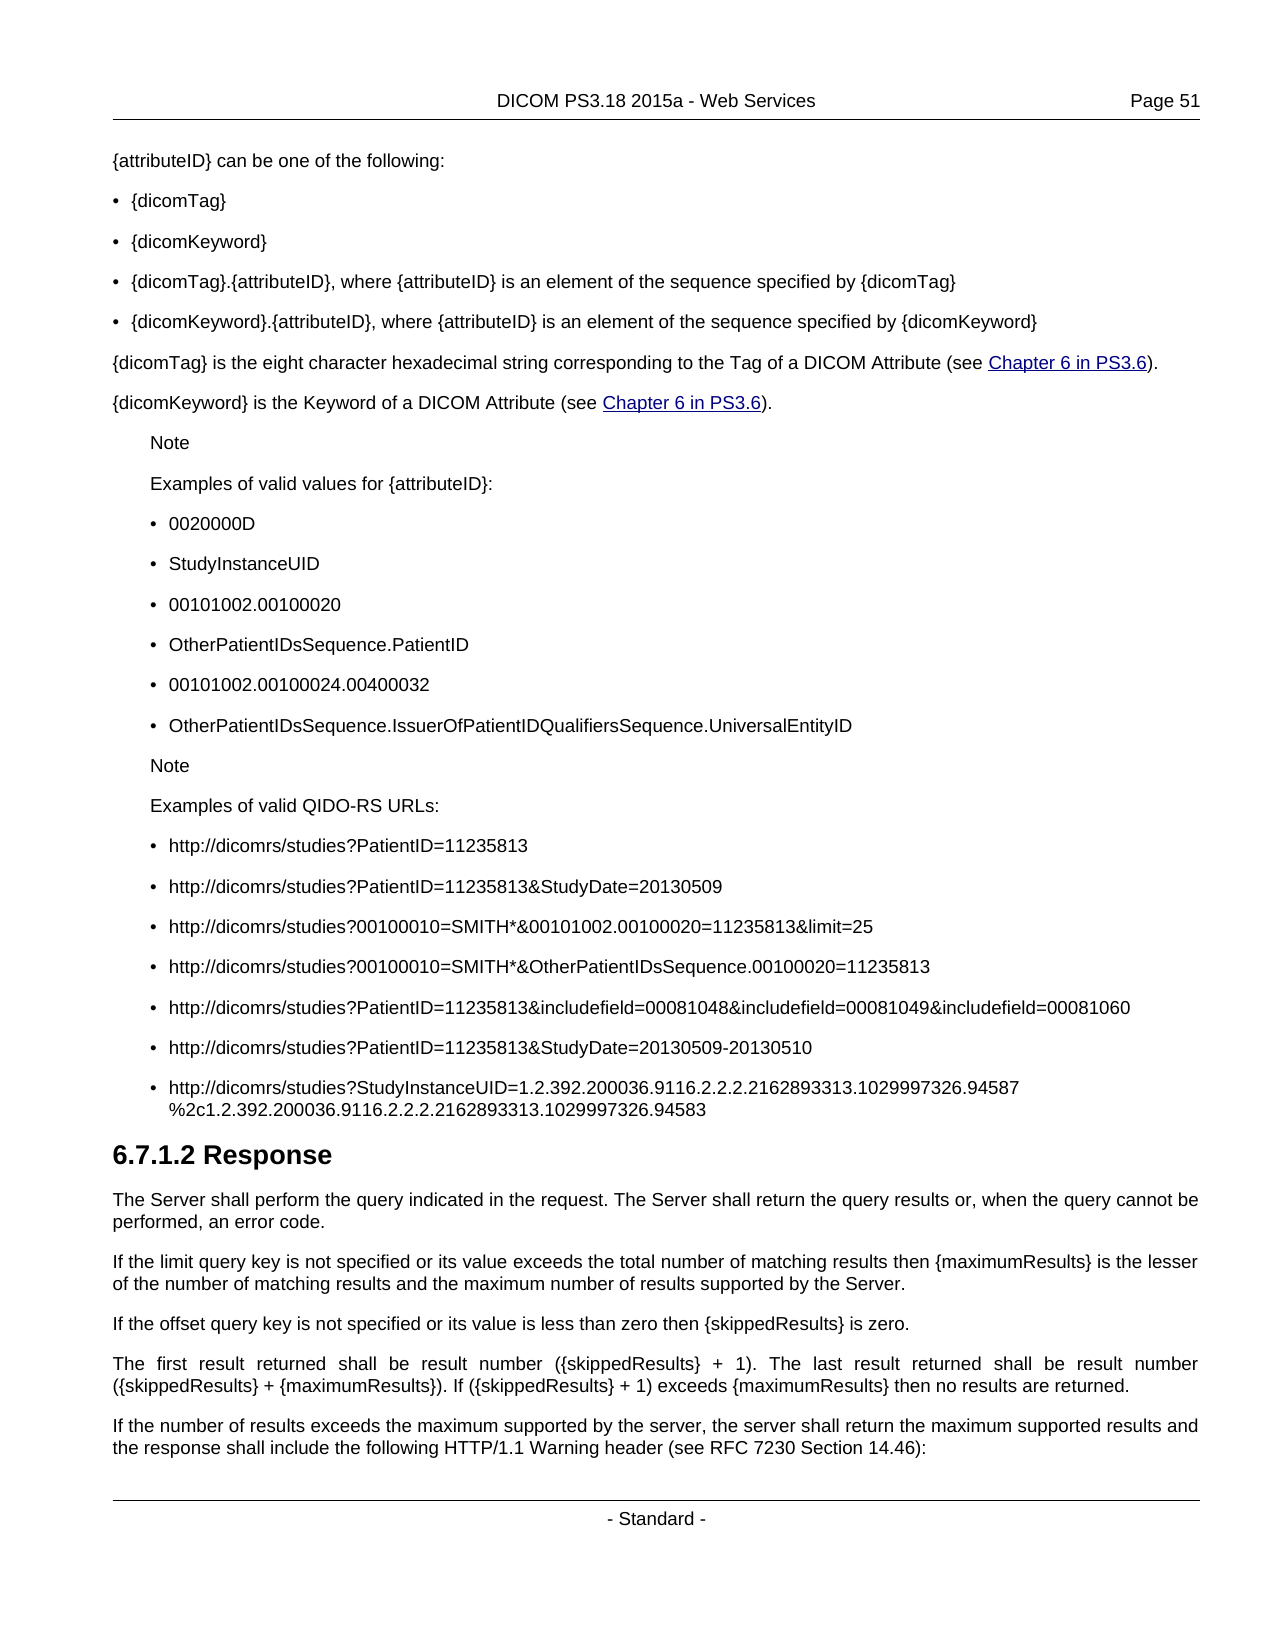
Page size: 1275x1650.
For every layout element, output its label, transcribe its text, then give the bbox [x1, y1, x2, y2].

text The first result returned shall be result number ({skippedResults} + 1). The last result returned shall be result number ({skippedResults} + {maximumResults}). If ({skippedResults} + 1) exceeds {maximumResults} then no results are returned. [112, 1353, 1200, 1396]
list {dicomTag} [112, 190, 1200, 212]
list {dicomKeyword} [112, 231, 1200, 252]
list http://dicomrs/studies​?00100010=SMITH*​&00101002.00100020=11235813​&limit=25 [150, 916, 1162, 937]
list StudyInstanceUID [150, 553, 1162, 575]
text Note [150, 755, 1162, 776]
list http://dicomrs/studies​?PatientID=11235813 [150, 835, 1162, 857]
text If the offset query key is not specified or its value is less than zero then {skippedResults} is zero. [112, 1313, 1200, 1334]
list http://dicomrs/studies​?PatientID=11235813​&StudyDate=20130509 [150, 876, 1162, 897]
list 00101002.00100024.00400032 [150, 674, 1162, 696]
text The Server shall perform the query indicated in the request. The Server shall return the query results or, when the query cannot be performed, an error code. [112, 1189, 1200, 1232]
text {attributeID} can be one of the following: [112, 150, 1200, 172]
list http://dicomrs/studies​?PatientID=11235813​&includefield=00081048​&includefield=00081049​&includefield=00081060 [150, 997, 1162, 1018]
list 0020000D [150, 513, 1162, 534]
list OtherPatientIDsSequence.PatientID [150, 634, 1162, 655]
text Examples of valid QIDO-RS URLs: [150, 795, 1162, 817]
text If the number of results exceeds the maximum supported by the server, the server shall return the maximum supported results and the response shall include the following HTTP/1.1 Warning header (see RFC 7230 Section 14.46): [112, 1415, 1200, 1458]
list 00101002.00100020 [150, 593, 1162, 615]
text If the limit query key is not specified or its value exceeds the total number of matching results then {maximumResults} is the lesser of the number of matching results and the maximum number of results supported by the Server. [112, 1251, 1200, 1294]
list http://dicomrs/studies​?StudyInstanceUID=1.2.392.200036.9116.2.2.2.2162893313.1029997326.94587​%2c1.2.392.200036.9116.2.2.2.2162893313.1029997326.94583 [150, 1077, 1162, 1120]
text Note [150, 432, 1162, 454]
text Examples of valid values for {attributeID}: [150, 472, 1162, 494]
list {dicomTag}.{attributeID}, where {attributeID} is an element of the sequence specified by {dicomTag} [112, 271, 1200, 292]
text {dicomTag} is the eight character hexadecimal string corresponding to the Tag of a DICOM Attribute (see Chapter 6 in PS3.6). [112, 352, 1200, 373]
list http://dicomrs/studies​?00100010=SMITH*​&OtherPatientIDsSequence.00100020=11235813 [150, 956, 1162, 978]
list OtherPatientIDsSequence.IssuerOfPatientIDQualifiersSequence.UniversalEntityID [150, 714, 1162, 736]
text 6.7.1.2 Response [112, 1139, 1200, 1170]
list {dicomKeyword}.{attributeID}, where {attributeID} is an element of the sequence specified by {dicomKeyword} [112, 311, 1200, 333]
text {dicomKeyword} is the Keyword of a DICOM Attribute (see Chapter 6 in PS3.6). [112, 392, 1200, 413]
list http://dicomrs/studies​?PatientID=11235813​&StudyDate=20130509-20130510 [150, 1037, 1162, 1058]
